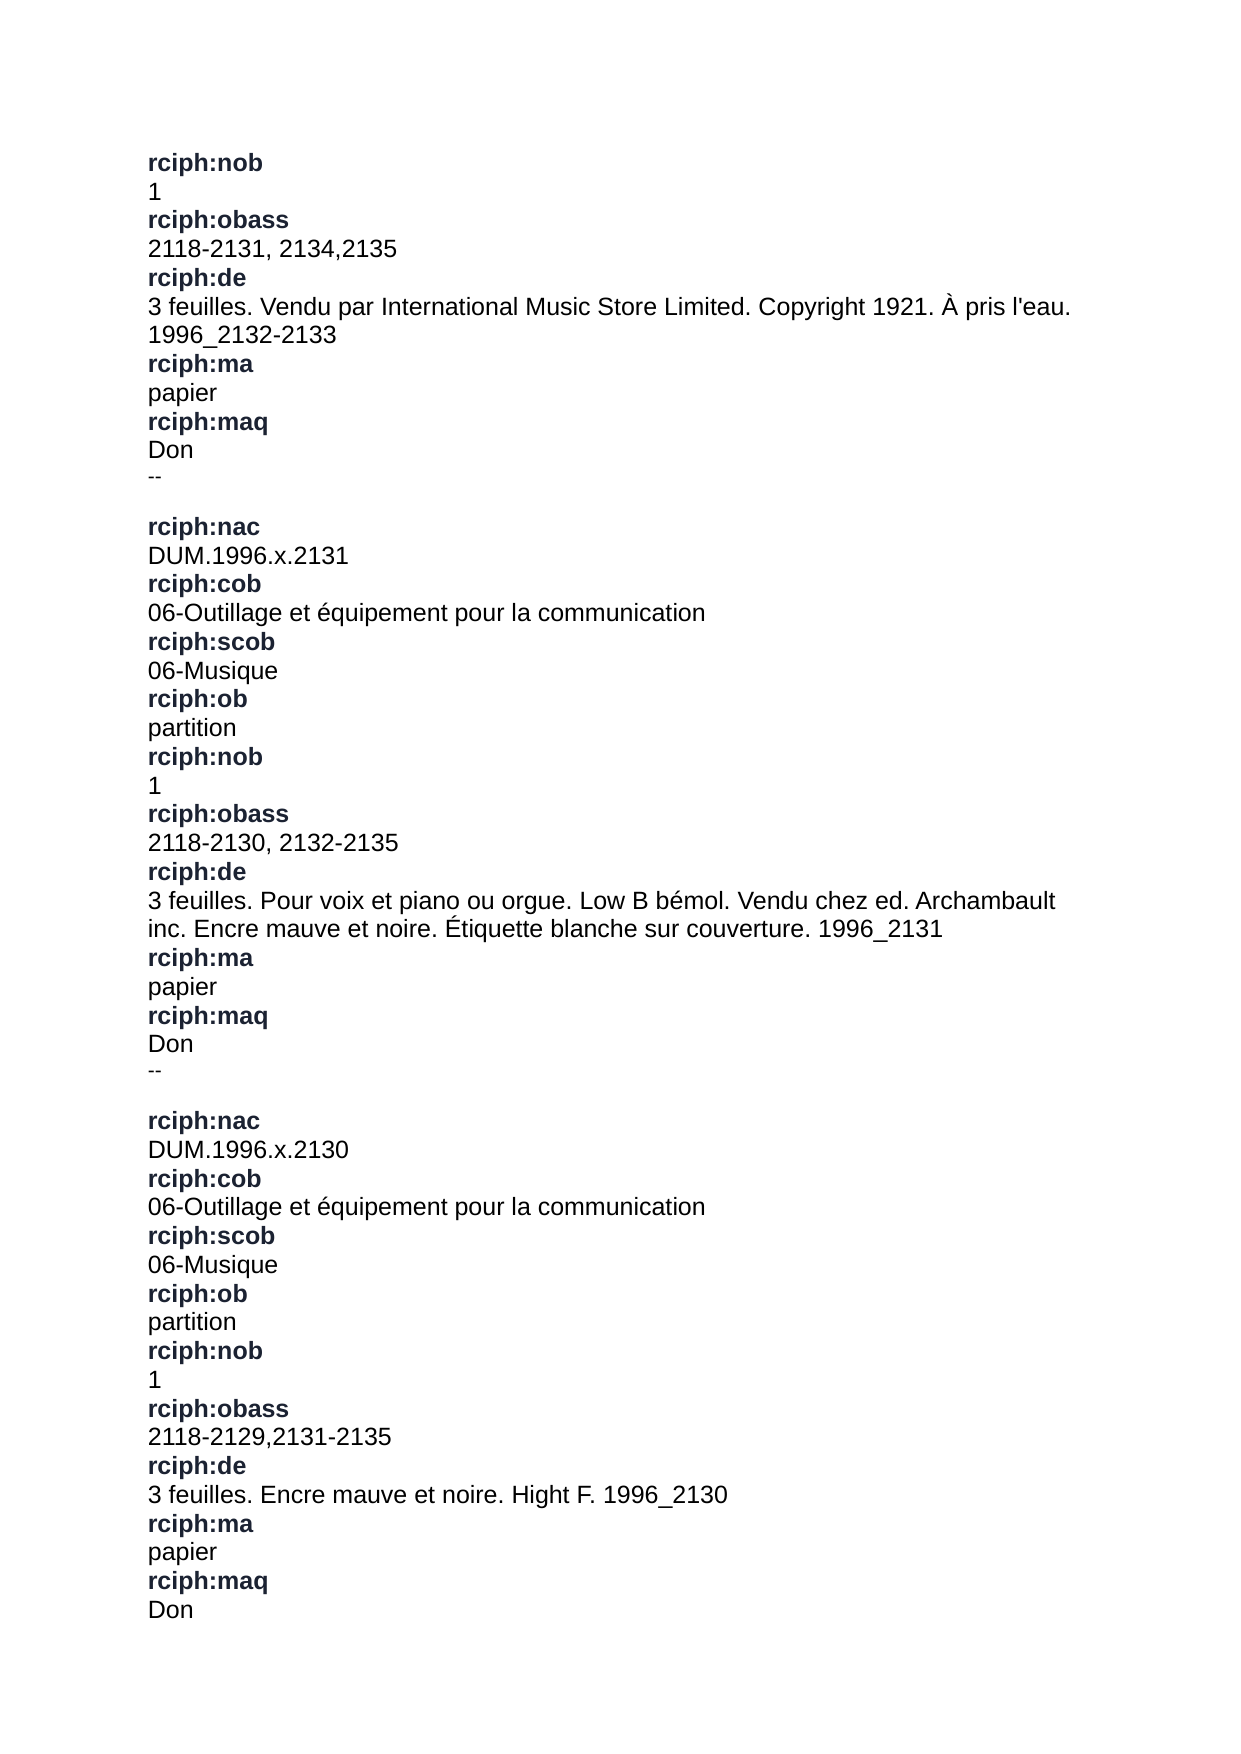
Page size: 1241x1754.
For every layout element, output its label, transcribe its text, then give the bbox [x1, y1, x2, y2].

text 2118-2129,2131-2135 [148, 1422, 1092, 1451]
text DUM.1996.x.2131 [148, 541, 1092, 569]
text rciph:cob [148, 1163, 1092, 1192]
text papier [148, 378, 1092, 406]
text 1 [148, 176, 1092, 205]
text rciph:scob [148, 1221, 1092, 1250]
text rciph:de [148, 263, 1092, 291]
text rciph:nob [148, 1336, 1092, 1365]
text papier [148, 1537, 1092, 1566]
text rciph:de [148, 857, 1092, 886]
text rciph:scob [148, 627, 1092, 656]
text rciph:ob [148, 1278, 1092, 1307]
text rciph:ma [148, 349, 1092, 378]
text 06-Outillage et équipement pour la communication [148, 598, 1092, 627]
text -- [148, 1058, 1092, 1082]
text rciph:nac [148, 512, 1092, 541]
text 2118-2130, 2132-2135 [148, 828, 1092, 857]
text rciph:obass [148, 799, 1092, 828]
text rciph:maq [148, 406, 1092, 435]
text -- [148, 464, 1092, 488]
text 1 [148, 1365, 1092, 1393]
text 3 feuilles. Encre mauve et noire. Hight F. 1996_2130 [148, 1480, 1092, 1508]
text DUM.1996.x.2130 [148, 1135, 1092, 1163]
text partition [148, 1307, 1092, 1336]
text rciph:ob [148, 684, 1092, 713]
text rciph:maq [148, 1566, 1092, 1595]
text Don [148, 435, 1092, 464]
text rciph:maq [148, 1001, 1092, 1029]
text rciph:ma [148, 943, 1092, 972]
text 06-Outillage et équipement pour la communication [148, 1192, 1092, 1221]
text rciph:obass [148, 1393, 1092, 1422]
text 2118-2131, 2134,2135 [148, 234, 1092, 263]
text rciph:nob [148, 742, 1092, 771]
text rciph:obass [148, 205, 1092, 234]
text 06-Musique [148, 1250, 1092, 1278]
text rciph:ma [148, 1508, 1092, 1537]
text Don [148, 1595, 1092, 1623]
text 06-Musique [148, 656, 1092, 684]
text rciph:cob [148, 569, 1092, 598]
text 1 [148, 771, 1092, 799]
text Don [148, 1029, 1092, 1058]
text 3 feuilles. Vendu par International Music Store Limited. Copyright 1921. À pris l'eau. 1996_2132-2133 [148, 291, 1092, 349]
text rciph:nob [148, 148, 1092, 176]
text papier [148, 972, 1092, 1001]
text rciph:nac [148, 1106, 1092, 1135]
text rciph:de [148, 1451, 1092, 1480]
text 3 feuilles. Pour voix et piano ou orgue. Low B bémol. Vendu chez ed. Archambault inc. Encre mauve et noire. Étiquette blanche sur couverture. 1996_2131 [148, 886, 1092, 943]
text partition [148, 713, 1092, 742]
